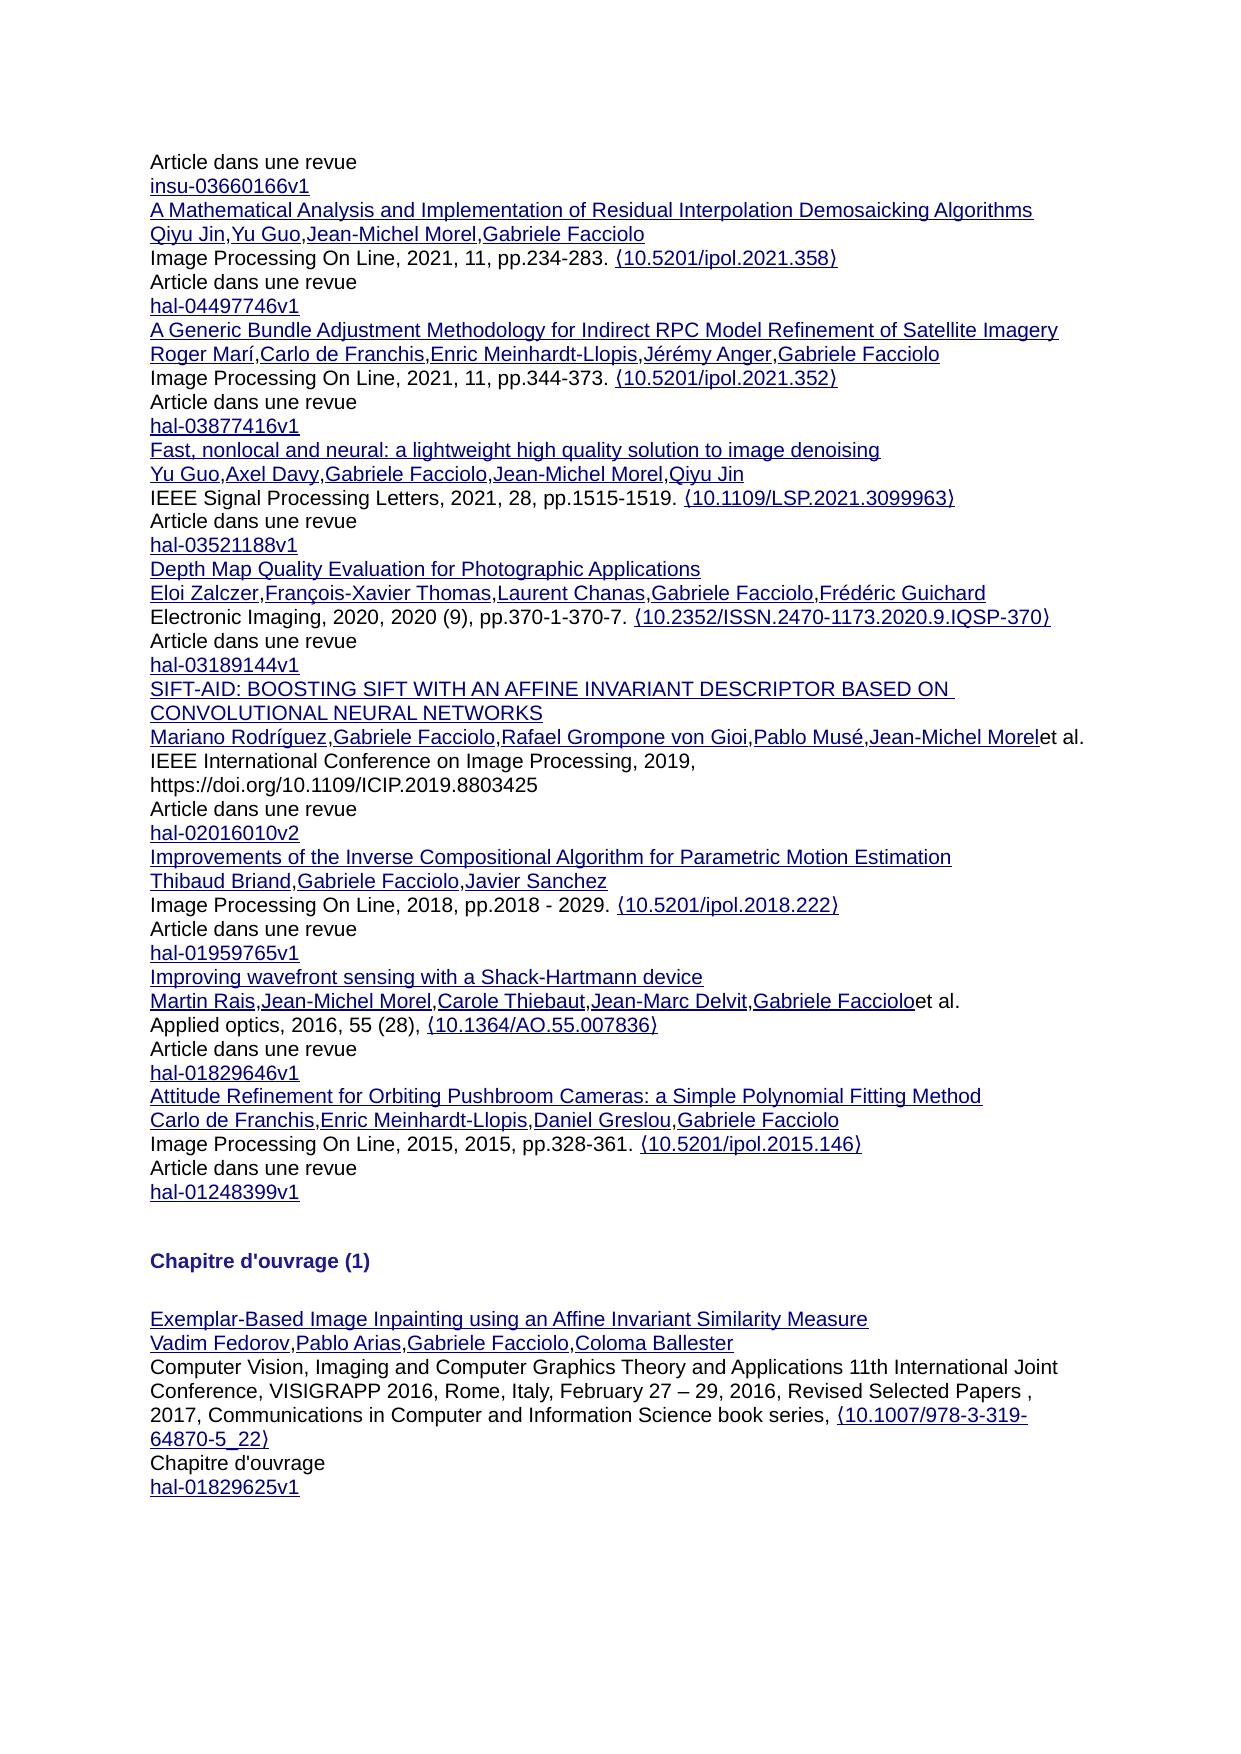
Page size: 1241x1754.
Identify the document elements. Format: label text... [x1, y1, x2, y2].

table_cell Improvements of the Inverse Compositional Algorithm for Parametric Motion Estimation Thibaud Briand,Gabriele Facciolo,Javier Sanchez Image Processing On Line, 2018, pp.2018 - 2029. ⟨10.5201/ipol.2018.222⟩ Article dans une revue hal-01959765v1 [150, 845, 1090, 964]
table_cell Article dans une revue insu-03660166v1 [150, 150, 1090, 198]
table_cell A Generic Bundle Adjustment Methodology for Indirect RPC Model Refinement of Satellite Imagery Roger Marí,Carlo de Franchis,Enric Meinhardt-Llopis,Jérémy Anger,Gabriele Facciolo Image Processing On Line, 2021, 11, pp.344-373. ⟨10.5201/ipol.2021.352⟩ Article dans une revue hal-03877416v1 [150, 318, 1090, 437]
table_header Exemplar-Based Image Inpainting using an Affine Invariant Similarity Measure Vadim Fedorov,Pablo Arias,Gabriele Facciolo,Coloma Ballester Computer Vision, Imaging and Computer Graphics Theory and Applications 11th International Joint Conference, VISIGRAPP 2016, Rome, Italy, February 27 – 29, 2016, Revised Selected Papers , 2017, Communications in Computer and Information Science book series, ⟨10.1007/978-3-319-64870-5_22⟩ Chapitre d'ouvrage hal-01829625v1 [150, 1307, 1090, 1499]
subtitle Chapitre d'ouvrage (1) [150, 1249, 1090, 1273]
table_cell Depth Map Quality Evaluation for Photographic Applications Eloi Zalczer,François-Xavier Thomas,Laurent Chanas,Gabriele Facciolo,Frédéric Guichard Electronic Imaging, 2020, 2020 (9), pp.370-1-370-7. ⟨10.2352/ISSN.2470-1173.2020.9.IQSP-370⟩ Article dans une revue hal-03189144v1 [150, 557, 1090, 677]
table_cell SIFT-AID: BOOSTING SIFT WITH AN AFFINE INVARIANT DESCRIPTOR BASED ON CONVOLUTIONAL NEURAL NETWORKS Mariano Rodríguez,Gabriele Facciolo,Rafael Grompone von Gioi,Pablo Musé,Jean-Michel Morelet al. IEEE International Conference on Image Processing, 2019, https://doi.org/10.1109/ICIP.2019.8803425 Article dans une revue hal-02016010v2 [150, 677, 1090, 845]
table_cell Fast, nonlocal and neural: a lightweight high quality solution to image denoising Yu Guo,Axel Davy,Gabriele Facciolo,Jean-Michel Morel,Qiyu Jin IEEE Signal Processing Letters, 2021, 28, pp.1515-1519. ⟨10.1109/LSP.2021.3099963⟩ Article dans une revue hal-03521188v1 [150, 438, 1090, 557]
table_cell Improving wavefront sensing with a Shack-Hartmann device Martin Rais,Jean-Michel Morel,Carole Thiebaut,Jean-Marc Delvit,Gabriele Faccioloet al. Applied optics, 2016, 55 (28), ⟨10.1364/AO.55.007836⟩ Article dans une revue hal-01829646v1 [150, 965, 1090, 1084]
table_cell Attitude Refinement for Orbiting Pushbroom Cameras: a Simple Polynomial Fitting Method Carlo de Franchis,Enric Meinhardt-Llopis,Daniel Greslou,Gabriele Facciolo Image Processing On Line, 2015, 2015, pp.328-361. ⟨10.5201/ipol.2015.146⟩ Article dans une revue hal-01248399v1 [150, 1084, 1090, 1204]
table_cell A Mathematical Analysis and Implementation of Residual Interpolation Demosaicking Algorithms Qiyu Jin,Yu Guo,Jean-Michel Morel,Gabriele Facciolo Image Processing On Line, 2021, 11, pp.234-283. ⟨10.5201/ipol.2021.358⟩ Article dans une revue hal-04497746v1 [150, 198, 1090, 318]
